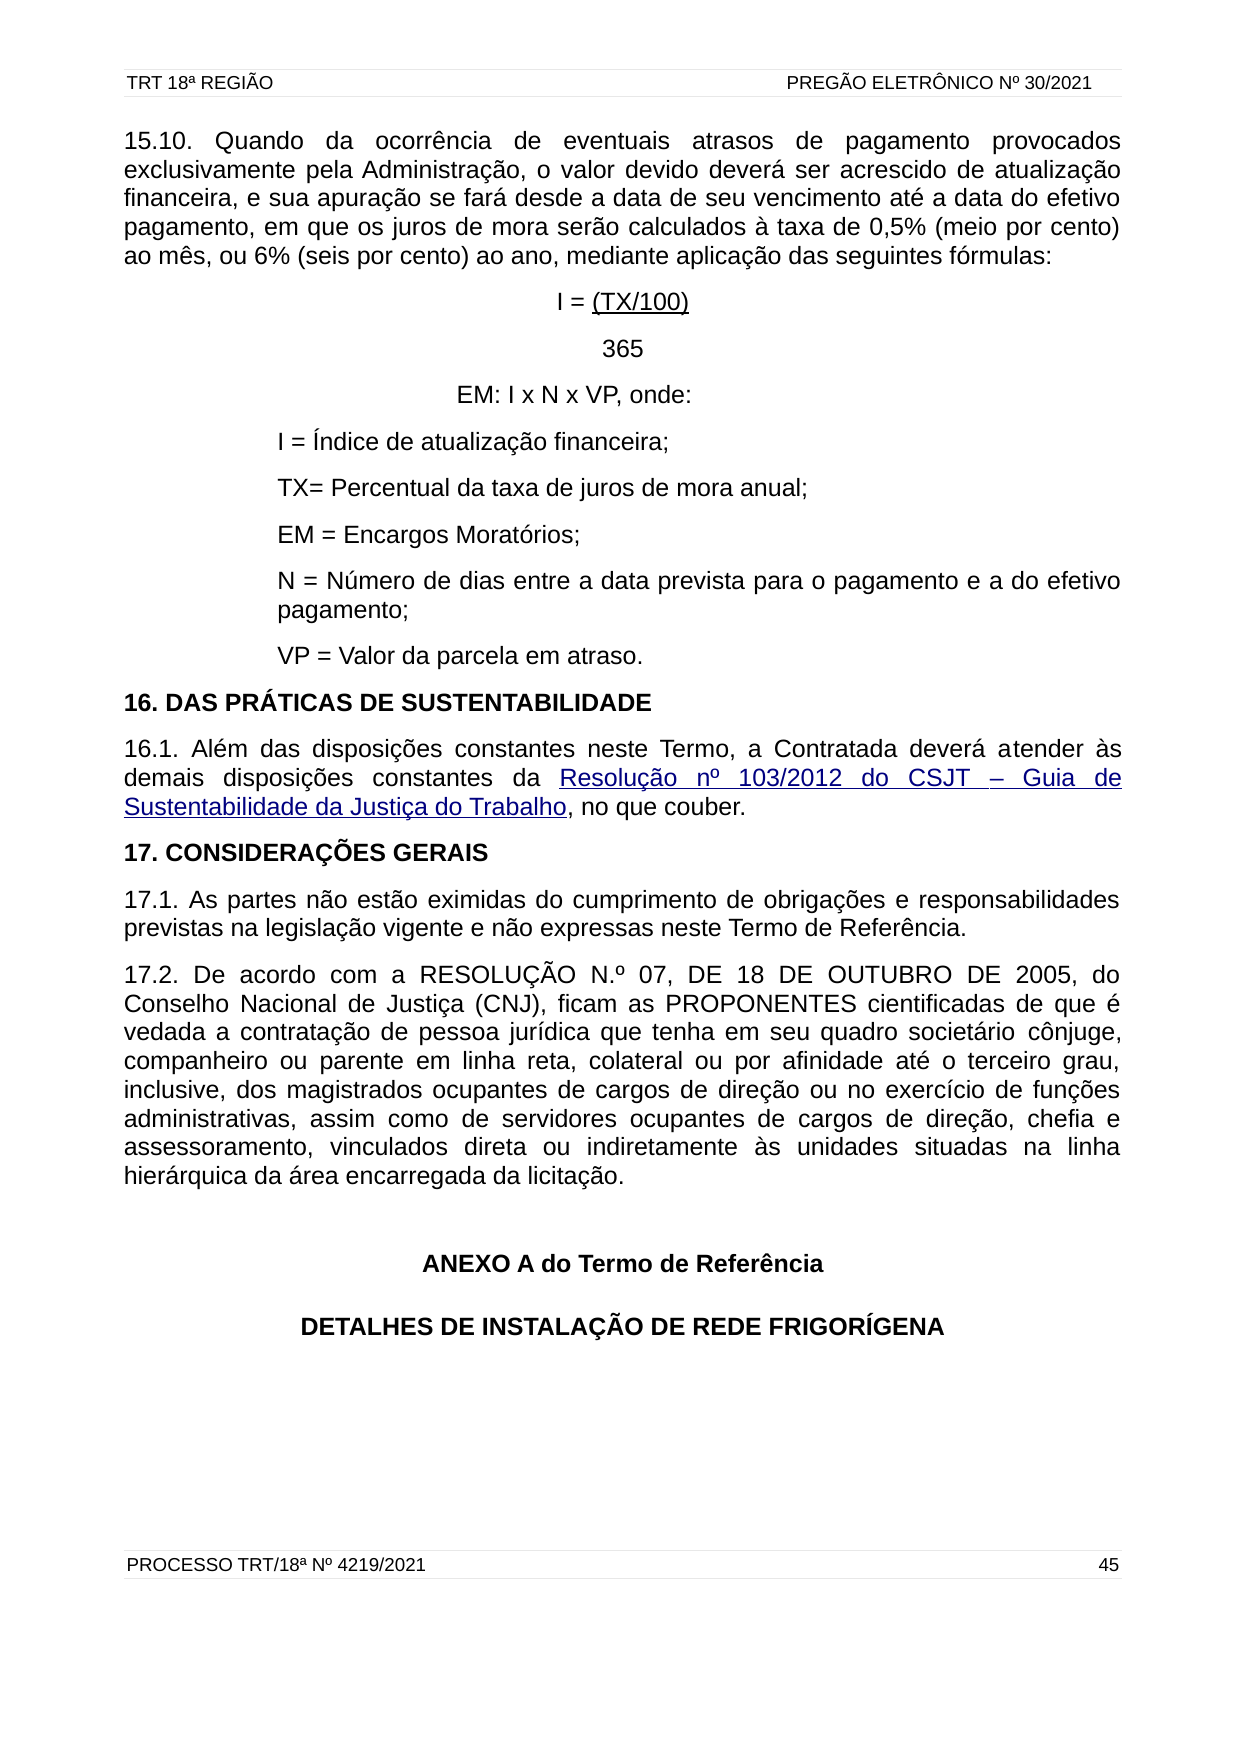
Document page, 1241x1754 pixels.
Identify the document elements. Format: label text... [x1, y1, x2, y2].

text DETALHES DE INSTALAÇÃO DE REDE FRIGORÍGENA [123, 1312, 1122, 1341]
text 17.2. De acordo com a RESOLUÇÃO N.º 07, DE 18 DE OUTUBRO DE 2005, do Conselho Nacional de Justiça (CNJ), ficam as PROPONENTES cientificadas de que é vedada a contratação de pessoa jurídica que tenha em seu quadro societário cônjuge, companheiro ou parente em linha reta, colateral ou por afinidade até o terceiro grau, inclusive, dos magistrados ocupantes de cargos de direção ou no exercício de funções administrativas, assim como de servidores ocupantes de cargos de direção, chefia e assessoramento, vinculados direta ou indiretamente às unidades situadas na linha hierárquica da área encarregada da licitação. [123, 960, 1122, 1190]
text 17. CONSIDERAÇÕES GERAIS [123, 838, 1122, 867]
text I = (TX/100) [123, 287, 1122, 316]
text 16.1. Além das disposições constantes neste Termo, a Contratada deverá atender às demais disposições constantes da Resolução nº 103/2012 do CSJT – Guia de Sustentabilidade da Justiça do Trabalho, no que couber. [123, 734, 1122, 821]
text 15.10. Quando da ocorrência de eventuais atrasos de pagamento provocados exclusivamente pela Administração, o valor devido deverá ser acrescido de atualização financeira, e sua apuração se fará desde a data de seu vencimento até a data do efetivo pagamento, em que os juros de mora serão calculados à taxa de 0,5% (meio por cento) ao mês, ou 6% (seis por cento) ao ano, mediante aplicação das seguintes fórmulas: [123, 126, 1122, 270]
text N = Número de dias entre a data prevista para o pagamento e a do efetivo pagamento; [277, 566, 1122, 624]
text TX= Percentual da taxa de juros de mora anual; [277, 473, 1122, 502]
text 16. DAS PRÁTICAS DE SUSTENTABILIDADE [123, 688, 1122, 717]
text EM: I x N x VP, onde: [123, 380, 1122, 409]
text ANEXO A do Termo de Referência [123, 1248, 1122, 1278]
text 365 [123, 334, 1122, 363]
text EM = Encargos Moratórios; [277, 520, 1122, 548]
text 17.1. As partes não estão eximidas do cumprimento de obrigações e responsabilidades previstas na legislação vigente e não expressas neste Termo de Referência. [123, 885, 1122, 942]
text VP = Valor da parcela em atraso. [277, 641, 1122, 670]
text I = Índice de atualização financeira; [277, 427, 1122, 456]
